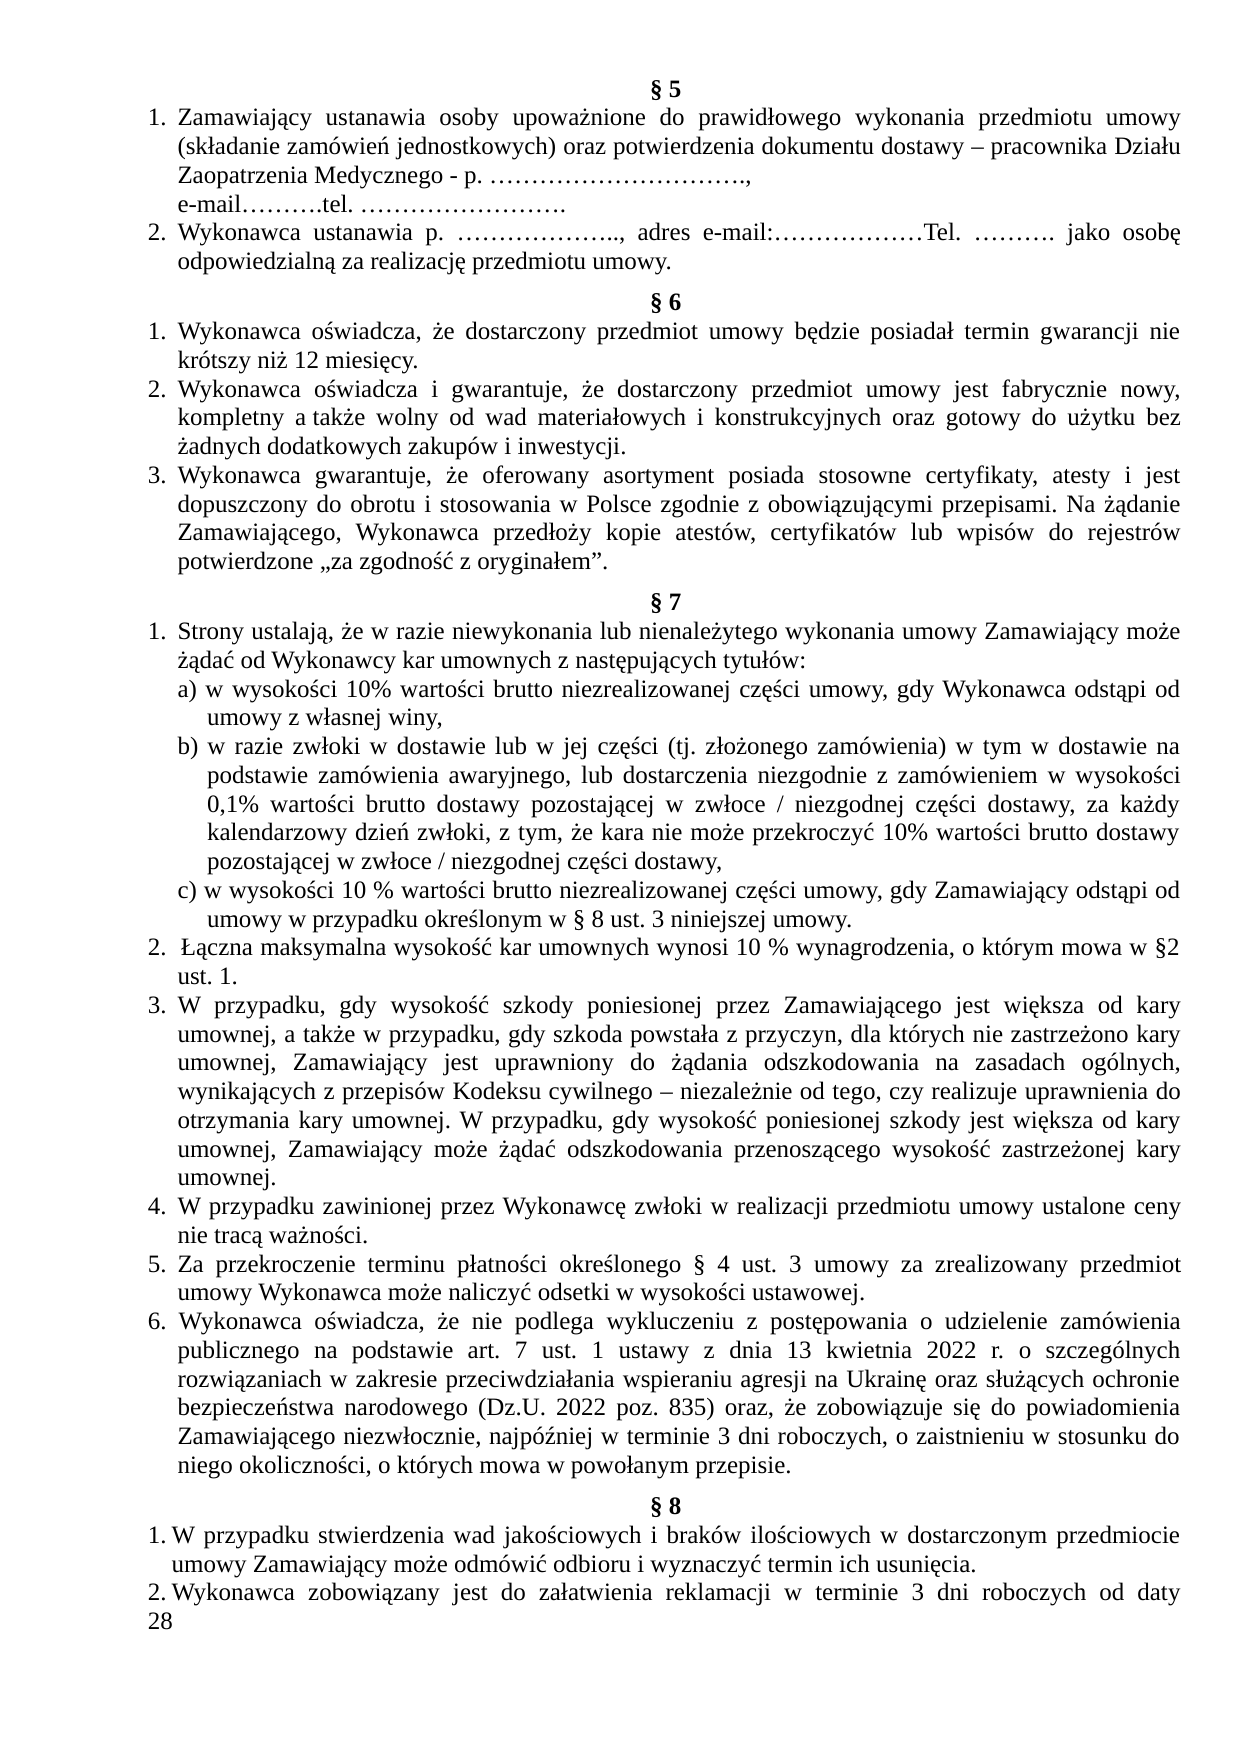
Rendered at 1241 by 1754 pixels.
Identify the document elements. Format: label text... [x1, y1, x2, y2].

list Zamawiający ustanawia osoby upoważnione do prawidłowego wykonania przedmiotu umowy (składanie zamówień jednostkowych) oraz potwierdzenia dokumentu dostawy – pracownika Działu Zaopatrzenia Medycznego - p. …………………………., [148, 102, 1181, 189]
text 6. Wykonawca oświadcza, że nie podlega wykluczeniu z postępowania o udzielenie zamówienia publicznego na podstawie art. 7 ust. 1 ustawy z dnia 13 kwietnia 2022 r. o szczególnych rozwiązaniach w zakresie przeciwdziałania wspieraniu agresji na Ukrainę oraz służących ochronie bezpieczeństwa narodowego (Dz.U. 2022 poz. 835) oraz, że zobowiązuje się do powiadomienia Zamawiającego niezwłocznie, najpóźniej w terminie 3 dni roboczych, o zaistnieniu w stosunku do niego okoliczności, o których mowa w powołanym przepisie. [148, 1306, 1181, 1479]
text c) w wysokości 10 % wartości brutto niezrealizowanej części umowy, gdy Zamawiający odstąpi od umowy w przypadku określonym w § 8 ust. 3 niniejszej umowy. [177, 875, 1181, 932]
text 2. Łączna maksymalna wysokość kar umownych wynosi 10 % wynagrodzenia, o którym mowa w §2 ust. 1. [148, 932, 1181, 990]
text § 8 [650, 1491, 1181, 1520]
list W przypadku zawinionej przez Wykonawcę zwłoki w realizacji przedmiotu umowy ustalone ceny nie tracą ważności. [148, 1191, 1181, 1249]
list Wykonawca oświadcza, że dostarczony przedmiot umowy będzie posiadał termin gwarancji nie krótszy niż 12 miesięcy. [148, 316, 1181, 374]
list Wykonawca oświadcza i gwarantuje, że dostarczony przedmiot umowy jest fabrycznie nowy, kompletny a także wolny od wad materiałowych i konstrukcyjnych oraz gotowy do użytku bez żadnych dodatkowych zakupów i inwestycji. [148, 374, 1181, 460]
text § 6 [650, 287, 1181, 316]
list Wykonawca gwarantuje, że oferowany asortyment posiada stosowne certyfikaty, atesty i jest dopuszczony do obrotu i stosowania w Polsce zgodnie z obowiązującymi przepisami. Na żądanie Zamawiającego, Wykonawca przedłoży kopie atestów, certyfikatów lub wpisów do rejestrów potwierdzone „za zgodność z oryginałem”. [148, 460, 1181, 575]
text 1. W przypadku stwierdzenia wad jakościowych i braków ilościowych w dostarczonym przedmiocie umowy Zamawiający może odmówić odbioru i wyznaczyć termin ich usunięcia. [148, 1520, 1181, 1577]
list Wykonawca ustanawia p. ……………….., adres e-mail:………………Tel. ………. jako osobę odpowiedzialną za realizację przedmiotu umowy. [148, 217, 1181, 275]
text § 5 [650, 74, 1181, 102]
text b) w razie zwłoki w dostawie lub w jej części (tj. złożonego zamówienia) w tym w dostawie na podstawie zamówienia awaryjnego, lub dostarczenia niezgodnie z zamówieniem w wysokości 0,1% wartości brutto dostawy pozostającej w zwłoce / niezgodnej części dostawy, za każdy kalendarzowy dzień zwłoki, z tym, że kara nie może przekroczyć 10% wartości brutto dostawy pozostającej w zwłoce / niezgodnej części dostawy, [177, 731, 1181, 875]
list Za przekroczenie terminu płatności określonego § 4 ust. 3 umowy za zrealizowany przedmiot umowy Wykonawca może naliczyć odsetki w wysokości ustawowej. [148, 1249, 1181, 1306]
text e-mail……….tel. ……………………. [177, 189, 1181, 217]
text a) w wysokości 10% wartości brutto niezrealizowanej części umowy, gdy Wykonawca odstąpi od umowy z własnej winy, [177, 674, 1181, 731]
text 2. Wykonawca zobowiązany jest do załatwienia reklamacji w terminie 3 dni roboczych od daty [148, 1577, 1181, 1606]
text § 7 [650, 587, 1181, 616]
text 1. Strony ustalają, że w razie niewykonania lub nienależytego wykonania umowy Zamawiający może żądać od Wykonawcy kar umownych z następujących tytułów: [148, 616, 1181, 674]
list W przypadku, gdy wysokość szkody poniesionej przez Zamawiającego jest większa od kary umownej, a także w przypadku, gdy szkoda powstała z przyczyn, dla których nie zastrzeżono kary umownej, Zamawiający jest uprawniony do żądania odszkodowania na zasadach ogólnych, wynikających z przepisów Kodeksu cywilnego – niezależnie od tego, czy realizuje uprawnienia do otrzymania kary umownej. W przypadku, gdy wysokość poniesionej szkody jest większa od kary umownej, Zamawiający może żądać odszkodowania przenoszącego wysokość zastrzeżonej kary umownej. [148, 990, 1181, 1191]
